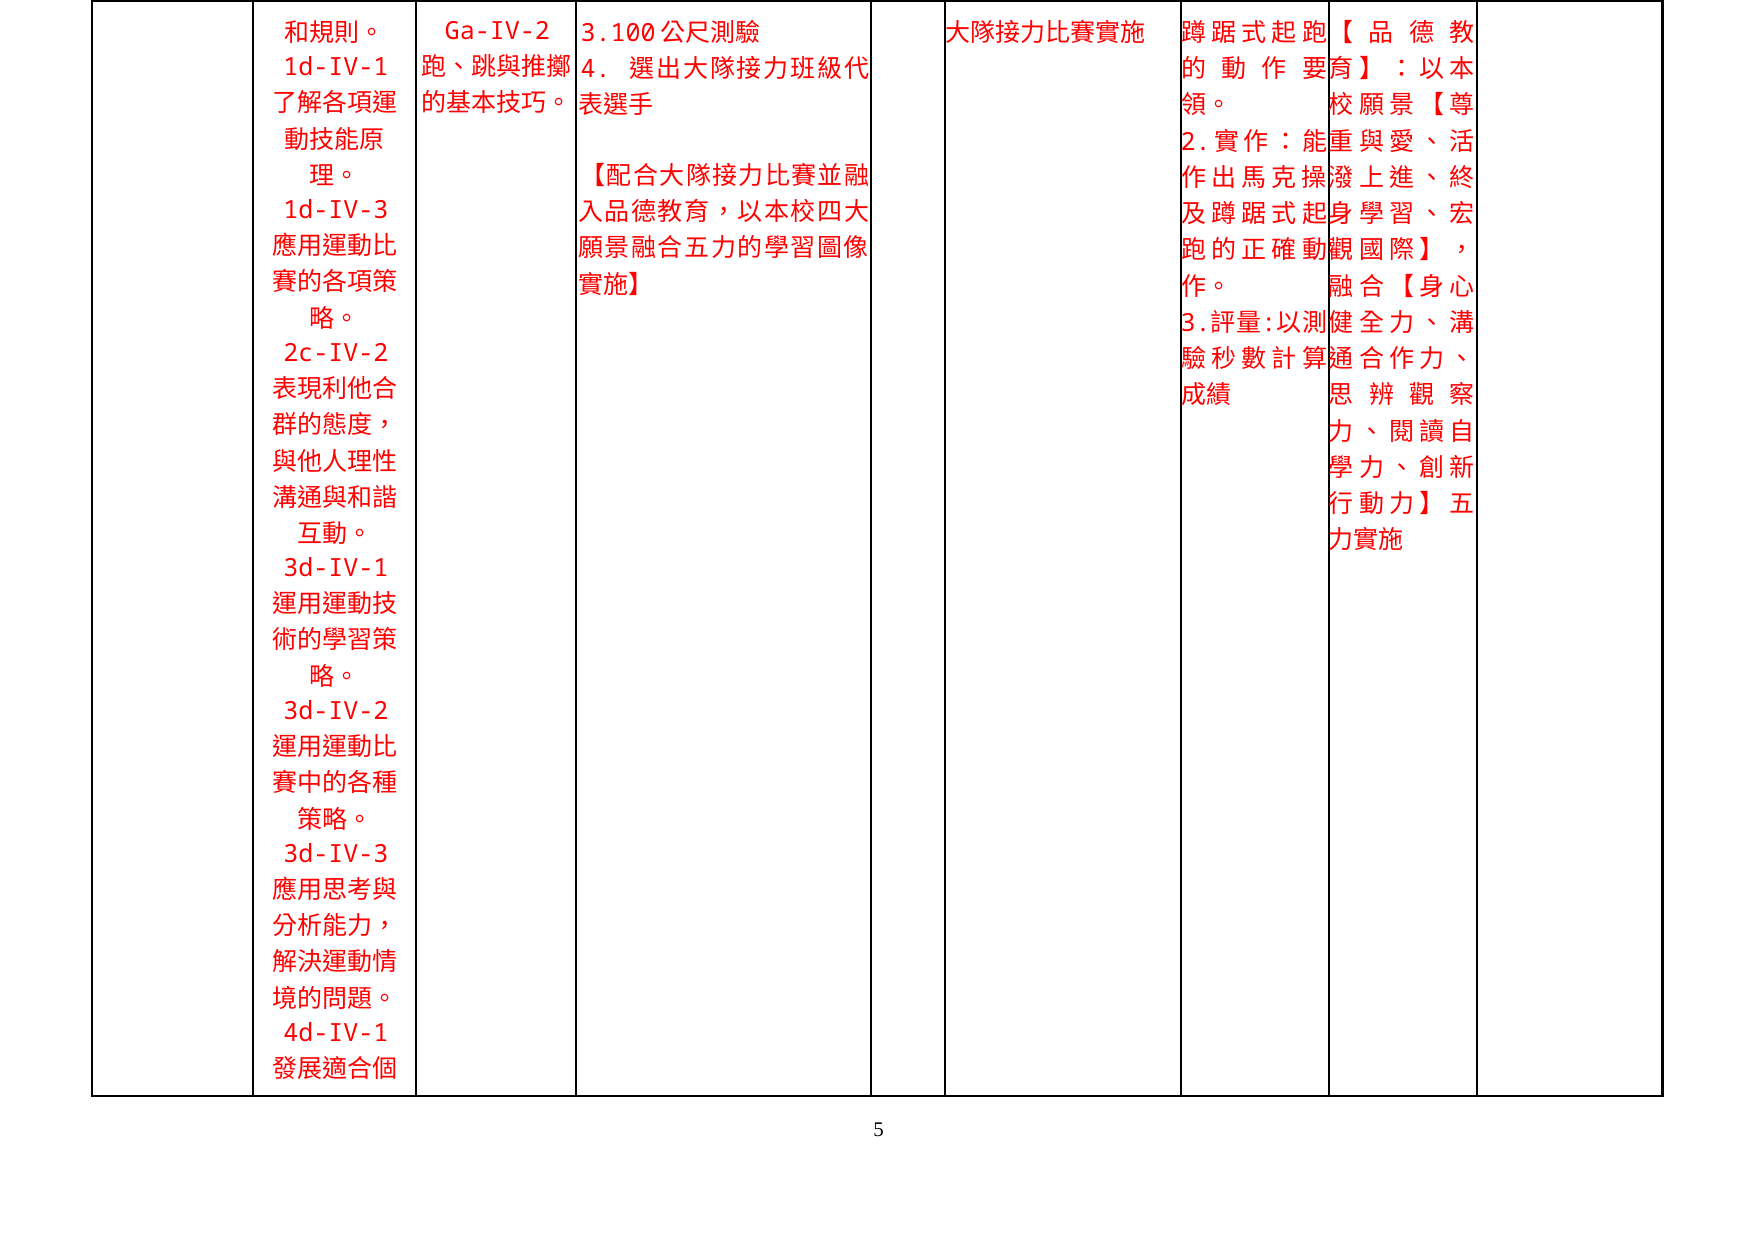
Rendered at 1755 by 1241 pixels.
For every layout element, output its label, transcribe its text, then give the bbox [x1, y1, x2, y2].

table_cell 和規則。 1d-IV-1 了解各項運動技能原理。 1d-IV-3 應用運動比賽的各項策略。 2c-IV-2 表現利他合群的態度，與他人理性溝通與和諧互動。 3d-IV-1 運用運動技術的學習策略。 3d-IV-2 運用運動比賽中的各種策略。 3d-IV-3 應用思考與分析能力，解決運動情境的問題。 4d-IV-1 發展適合個 [254, 2, 415, 1095]
table_cell 【品德教育】：以本校願景【尊重與愛、活潑上進、終身學習、宏觀國際】，融合【身心健全力、溝通合作力、思辨觀察力、閱讀自學力、創新行動力】五力實施 [1330, 2, 1476, 1095]
table_cell 3.100公尺測驗 4. 選出大隊接力班級代表選手 【配合大隊接力比賽並融入品德教育，以本校四大願景融合五力的學習圖像實施】 [577, 2, 870, 1095]
table_cell 大隊接力比賽實施 [946, 2, 1180, 1095]
table_cell Ga-IV-2 跑、跳與推擲的基本技巧。 [417, 2, 575, 1095]
table_cell [93, 2, 252, 1095]
table_cell [1478, 2, 1661, 1095]
table_cell [872, 2, 944, 1095]
table_cell 蹲踞式起跑的動作要領。 2.實作：能作出馬克操及蹲踞式起跑的正確動作。 3.評量:以測驗秒數計算成績 [1182, 2, 1328, 1095]
